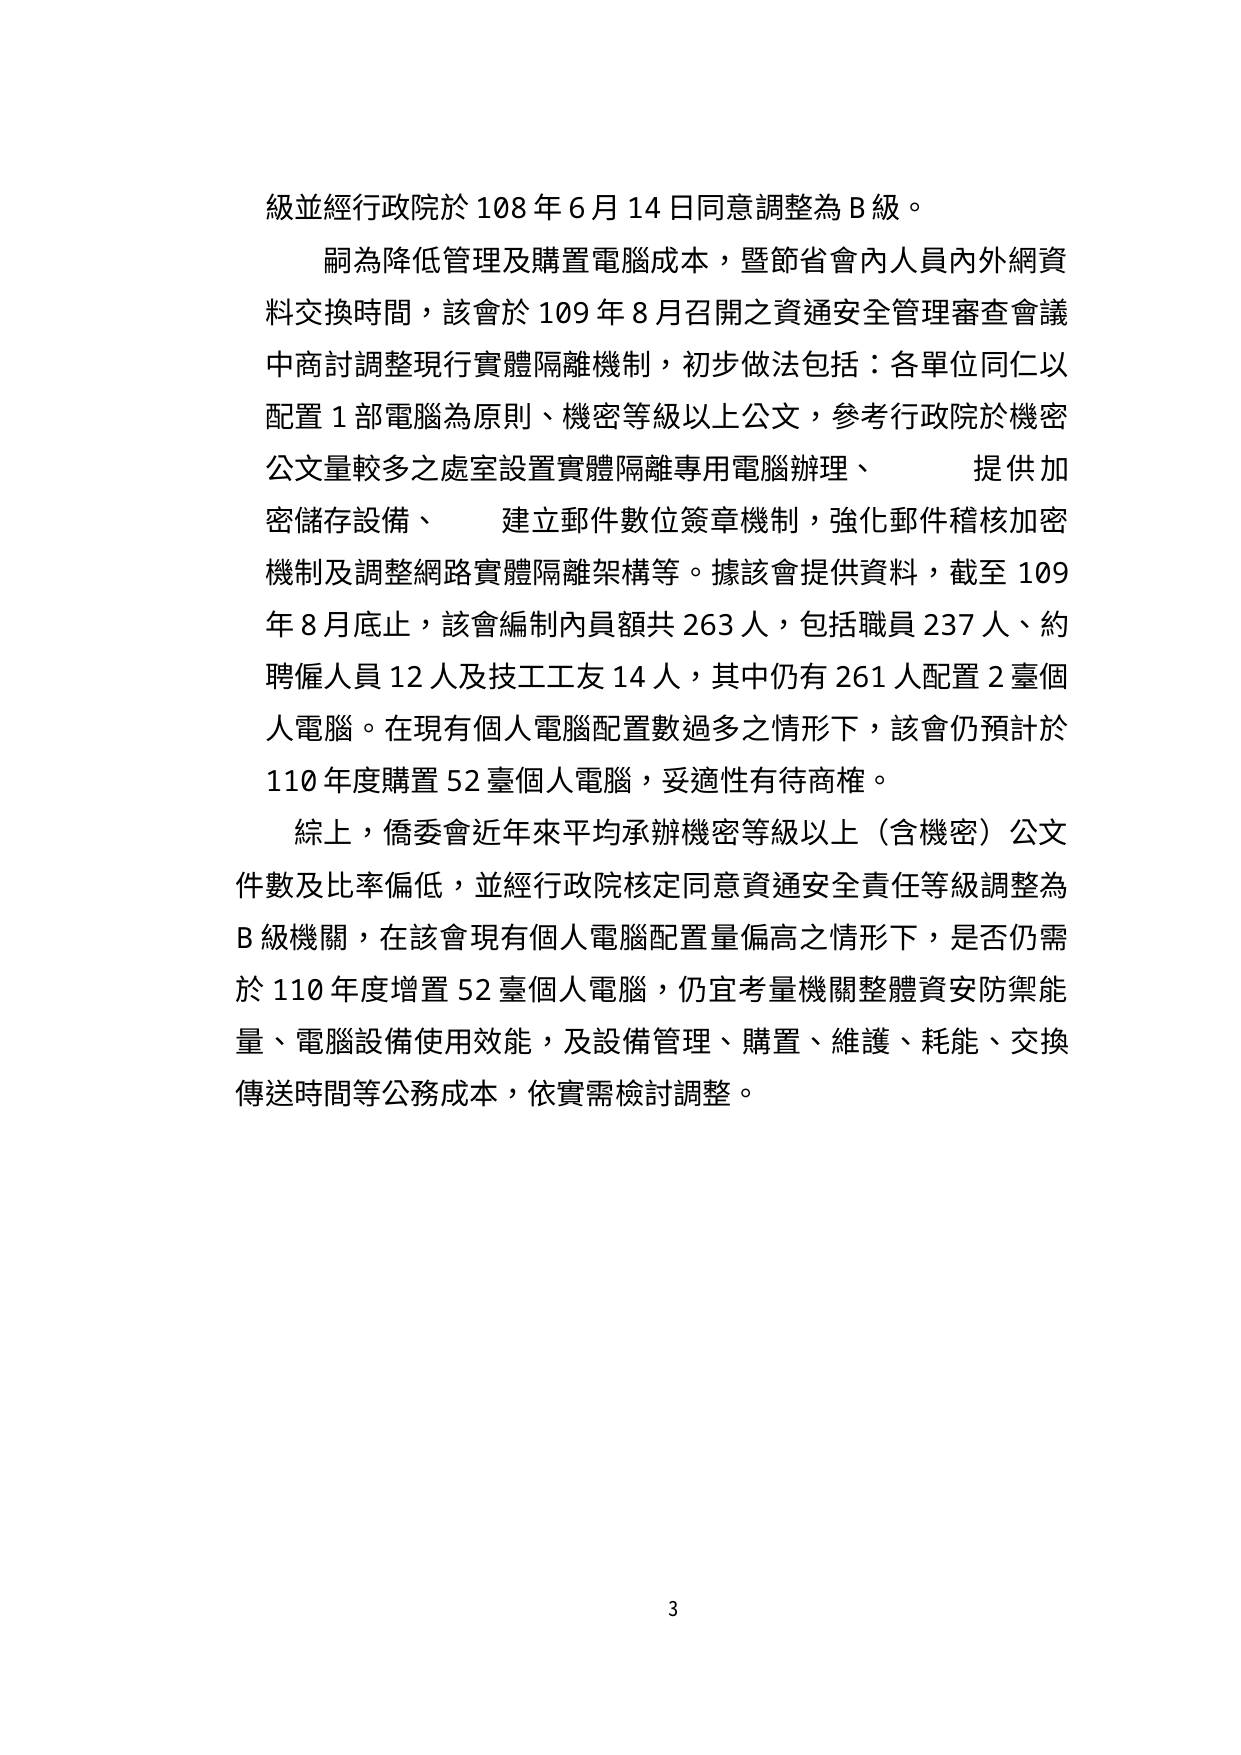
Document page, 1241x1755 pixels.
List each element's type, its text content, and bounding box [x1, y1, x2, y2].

text 綜上，僑委會近年來平均承辦機密等級以上（含機密）公文件數及比率偏低，並經行政院核定同意資通安全責任等級調整為B級機關，在該會現有個人電腦配置量偏高之情形下，是否仍需於110年度增置52臺個人電腦，仍宜考量機關整體資安防禦能量、電腦設備使用效能，及設備管理、購置、維護、耗能、交換傳送時間等公務成本，依實需檢討調整。 [236, 802, 1069, 1115]
text 級並經行政院於108年6月14日同意調整為B級。 [265, 177, 1069, 229]
text 嗣為降低管理及購置電腦成本，暨節省會內人員內外網資料交換時間，該會於109年8月召開之資通安全管理審查會議中商討調整現行實體隔離機制，初步做法包括：各單位同仁以配置1部電腦為原則、機密等級以上公文，參考行政院於機密公文量較多之處室設置實體隔離專用電腦辦理、 提供加密儲存設備、 建立郵件數位簽章機制，強化郵件稽核加密機制及調整網路實體隔離架構等。據該會提供資料，截至109年8月底止，該會編制內員額共263人，包括職員237人、約聘僱人員12人及技工工友14人，其中仍有261人配置2臺個人電腦。在現有個人電腦配置數過多之情形下，該會仍預計於110年度購置52臺個人電腦，妥適性有待商榷。 [265, 229, 1069, 802]
